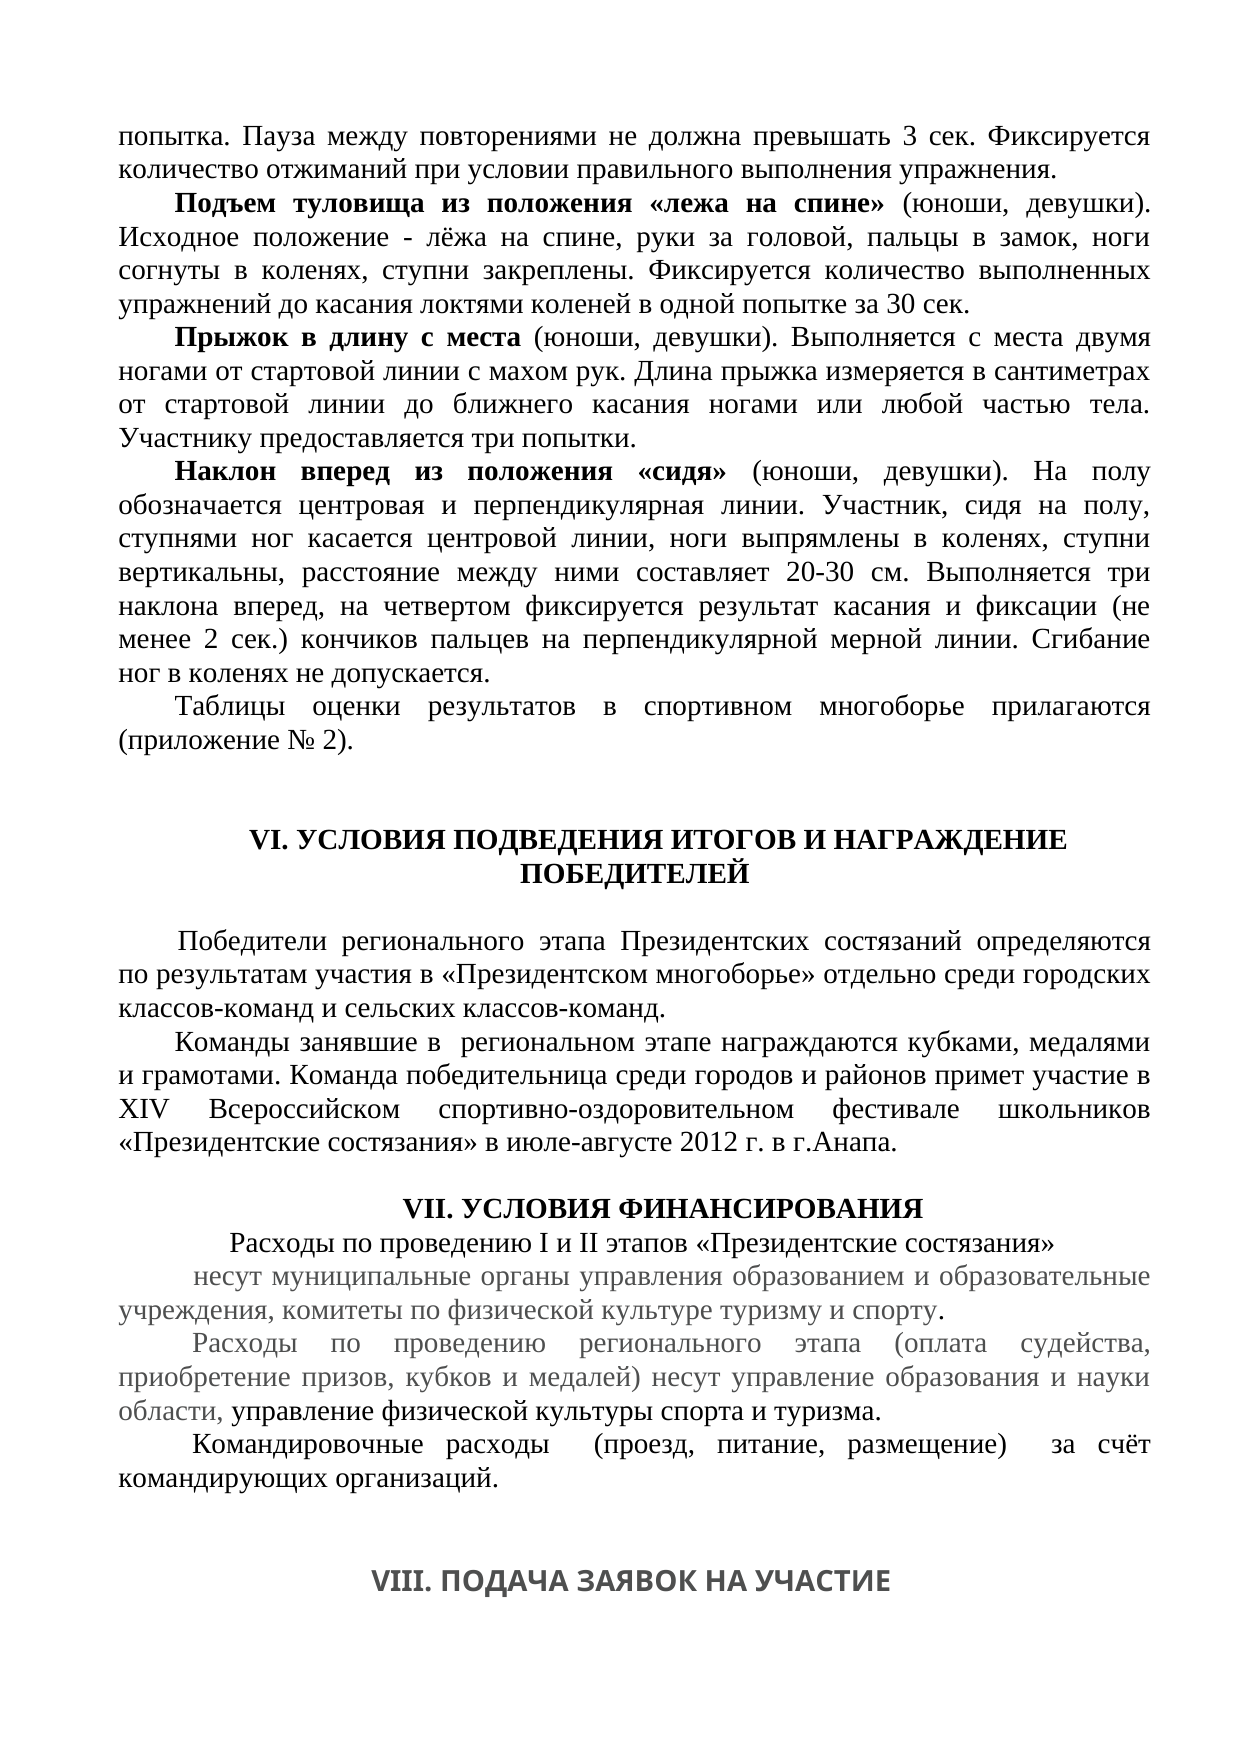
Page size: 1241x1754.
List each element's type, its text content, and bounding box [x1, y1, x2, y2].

text несут муниципальные органы управления образованием и образовательные учреждения, комитеты по физической культуре туризму и спорту. [118, 1258, 1152, 1326]
text VI. УСЛОВИЯ ПОДВЕДЕНИЯ ИТОГОВ И НАГРАЖДЕНИЕ ПОБЕДИТЕЛЕЙ [118, 822, 1152, 889]
text Подъем туловища из положения «лежа на спине» (юноши, девушки). Исходное положение - лёжа на спине, руки за головой, пальцы в замок, ноги согнуты в коленях, ступни закреплены. Фиксируется количество выполненных упражнений до касания локтями коленей в одной попытке за 30 сек. [118, 185, 1152, 319]
text VIII. ПОДАЧА ЗАЯВОК НА УЧАСТИЕ [118, 1560, 1152, 1599]
text Расходы по проведению I и II этапов «Президентские состязания» [118, 1225, 1152, 1258]
text Таблицы оценки результатов в спортивном многоборье прилагаются (приложение № 2). [118, 688, 1152, 755]
text Наклон вперед из положения «сидя» (юноши, девушки). На полу обозначается центровая и перпендикулярная линии. Участник, сидя на полу, ступнями ног касается центровой линии, ноги выпрямлены в коленях, ступни вертикальны, расстояние между ними составляет 20-30 см. Выполняется три наклона вперед, на четвертом фиксируется результат касания и фиксации (не менее 2 сек.) кончиков пальцев на перпендикулярной мерной линии. Сгибание ног в коленях не допускается. [118, 453, 1152, 688]
text Командировочные расходы (проезд, питание, размещение) за счёт командирующих организаций. [118, 1426, 1152, 1493]
text Победители регионального этапа Президентских состязаний определяются по результатам участия в «Президентском многоборье» отдельно среди городских классов-команд и сельских классов-команд. [118, 923, 1152, 1024]
text Команды занявшие в региональном этапе награждаются кубками, медалями и грамотами. Команда победительница среди городов и районов примет участие в XIV Всероссийском спортивно-оздоровительном фестивале школьников «Президентские состязания» в июле-августе 2012 г. в г.Анапа. [118, 1024, 1152, 1158]
text VII. УСЛОВИЯ ФИНАНСИРОВАНИЯ [118, 1191, 1152, 1225]
text Прыжок в длину с места (юноши, девушки). Выполняется с места двумя ногами от стартовой линии с махом рук. Длина прыжка измеряется в сантиметрах от стартовой линии до ближнего касания ногами или любой частью тела. Участнику предоставляется три попытки. [118, 319, 1152, 453]
text Расходы по проведению регионального этапа (оплата судейства, приобретение призов, кубков и медалей) несут управление образования и науки области, управление физической культуры спорта и туризма. [118, 1326, 1152, 1426]
text попытка. Пауза между повторениями не должна превышать 3 сек. Фиксируется количество отжиманий при условии правильного выполнения упражнения. [118, 118, 1152, 185]
